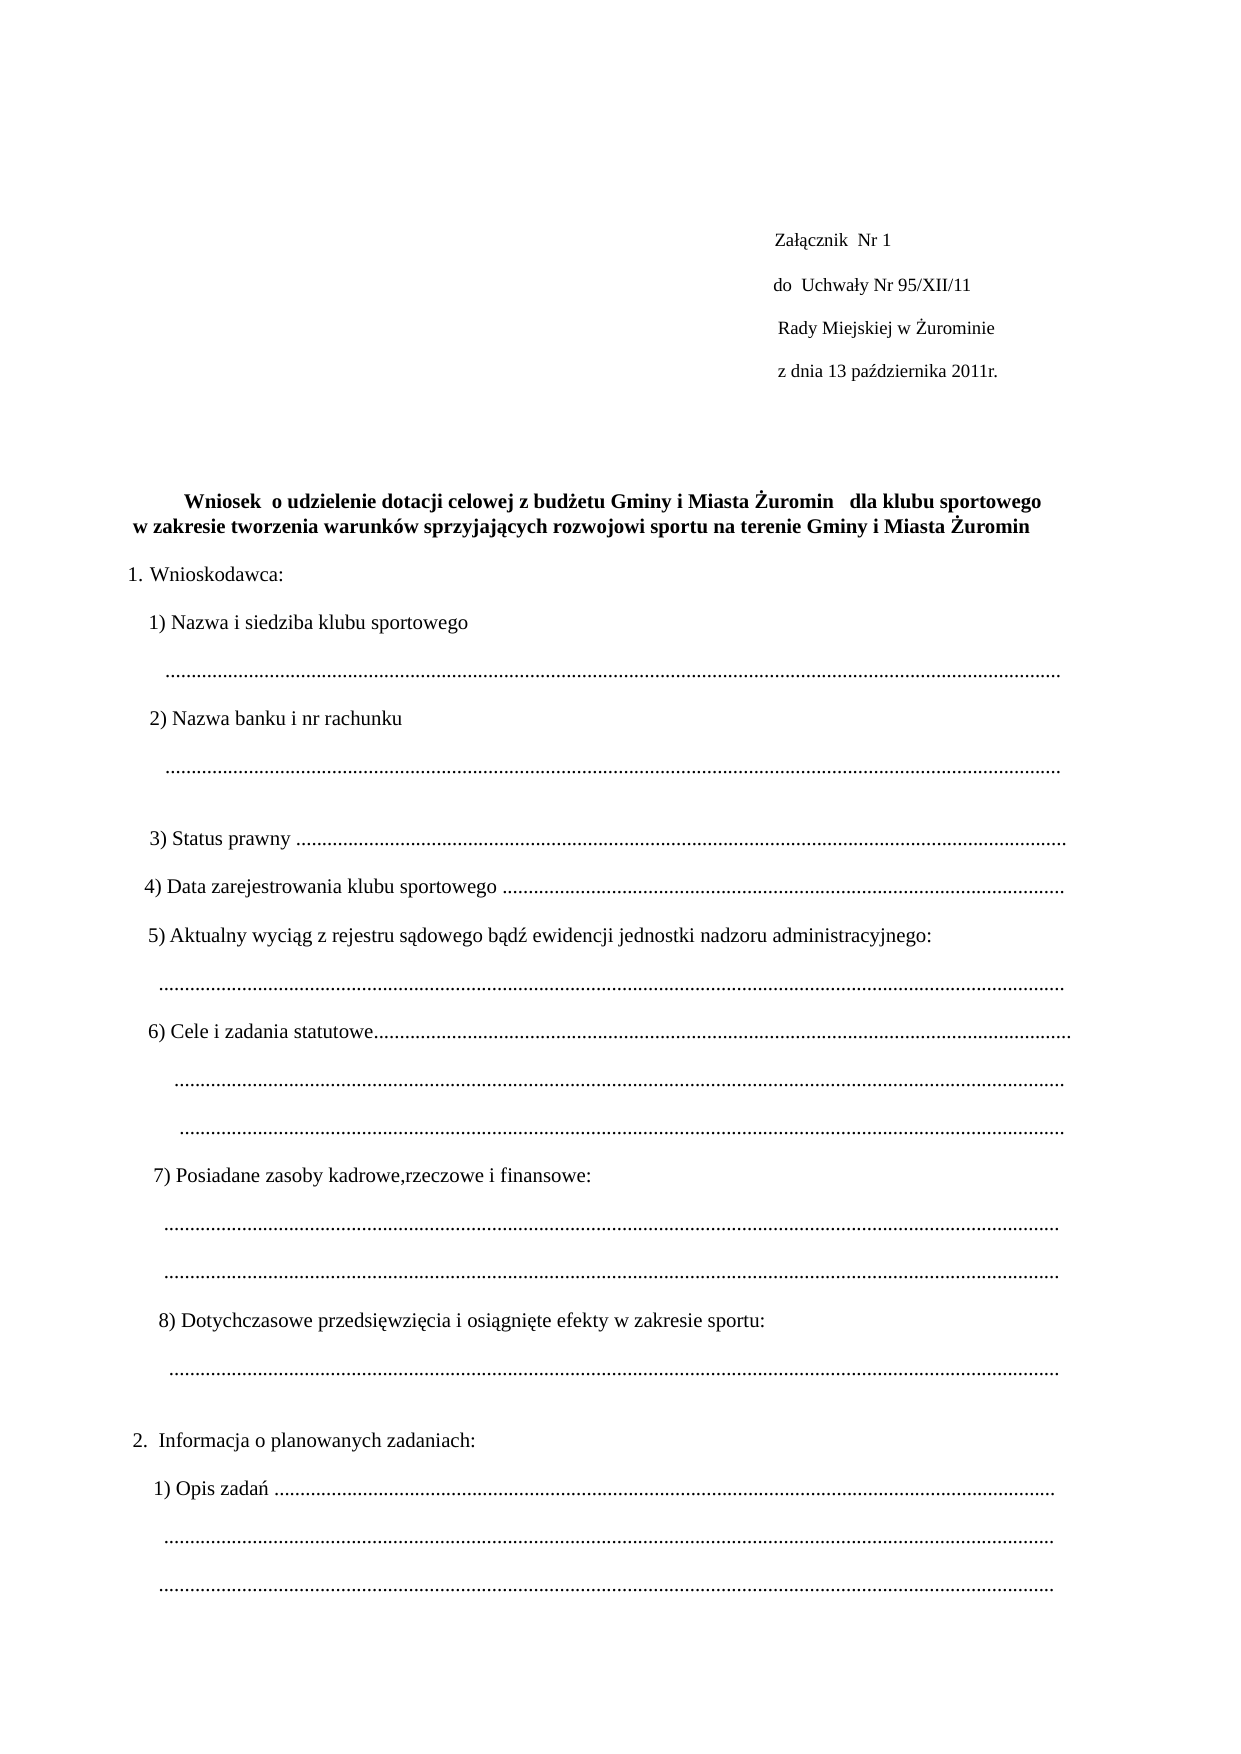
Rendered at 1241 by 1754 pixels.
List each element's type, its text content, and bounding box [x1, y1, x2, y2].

text ............................................................................................................................................................................ [117, 1572, 1122, 1596]
text 4) Data zarejestrowania klubu sportowego ............................................................................................................ [118, 874, 1122, 898]
text .............................................................................................................................................................................. [117, 971, 1122, 995]
text ............................................................................................................................................................................ [117, 1259, 1122, 1283]
text 1) Opis zadań ...................................................................................................................................................... [117, 1476, 1122, 1500]
list 1) Nazwa i siedziba klubu sportowego [127, 610, 1122, 634]
text ........................................................................................................................................................................... [117, 1524, 1122, 1548]
list ............................................................................................................................................................................ [118, 658, 1122, 682]
list 7) Posiadane zasoby kadrowe,rzeczowe i finansowe: [117, 1163, 1122, 1187]
list 2. Informacja o planowanych zadaniach: [117, 1428, 1122, 1452]
text do Uchwały Nr 95/XII/11 [118, 274, 1122, 295]
text ........................................................................................................................................................................... [117, 1356, 1122, 1380]
text Załącznik Nr 1 [118, 223, 1122, 252]
list 5) Aktualny wyciąg z rejestru sądowego bądź ewidencji jednostki nadzoru administracyjnego: [117, 923, 1122, 947]
text ........................................................................................................................................................................... [117, 1067, 1122, 1091]
list Wnioskodawca: [127, 562, 1122, 586]
text z dnia 13 października 2011r. [118, 360, 1122, 382]
list 2) Nazwa banku i nr rachunku [118, 706, 1122, 730]
list ............................................................................................................................................................................ [118, 754, 1122, 778]
list 8) Dotychczasowe przedsięwzięcia i osiągnięte efekty w zakresie sportu: [117, 1308, 1122, 1332]
text w zakresie tworzenia warunków sprzyjających rozwojowi sportu na terenie Gminy i Miasta Żuromin [127, 513, 1122, 538]
text Rady Miejskiej w Żurominie [118, 317, 1122, 338]
text 6) Cele i zadania statutowe...................................................................................................................................... [117, 1019, 1122, 1043]
text .......................................................................................................................................................................... [117, 1115, 1122, 1139]
text 3) Status prawny .................................................................................................................................................... [118, 826, 1122, 850]
text ............................................................................................................................................................................ [117, 1211, 1122, 1235]
text Wniosek o udzielenie dotacji celowej z budżetu Gminy i Miasta Żuromin dla klubu sportowego [127, 489, 1122, 513]
